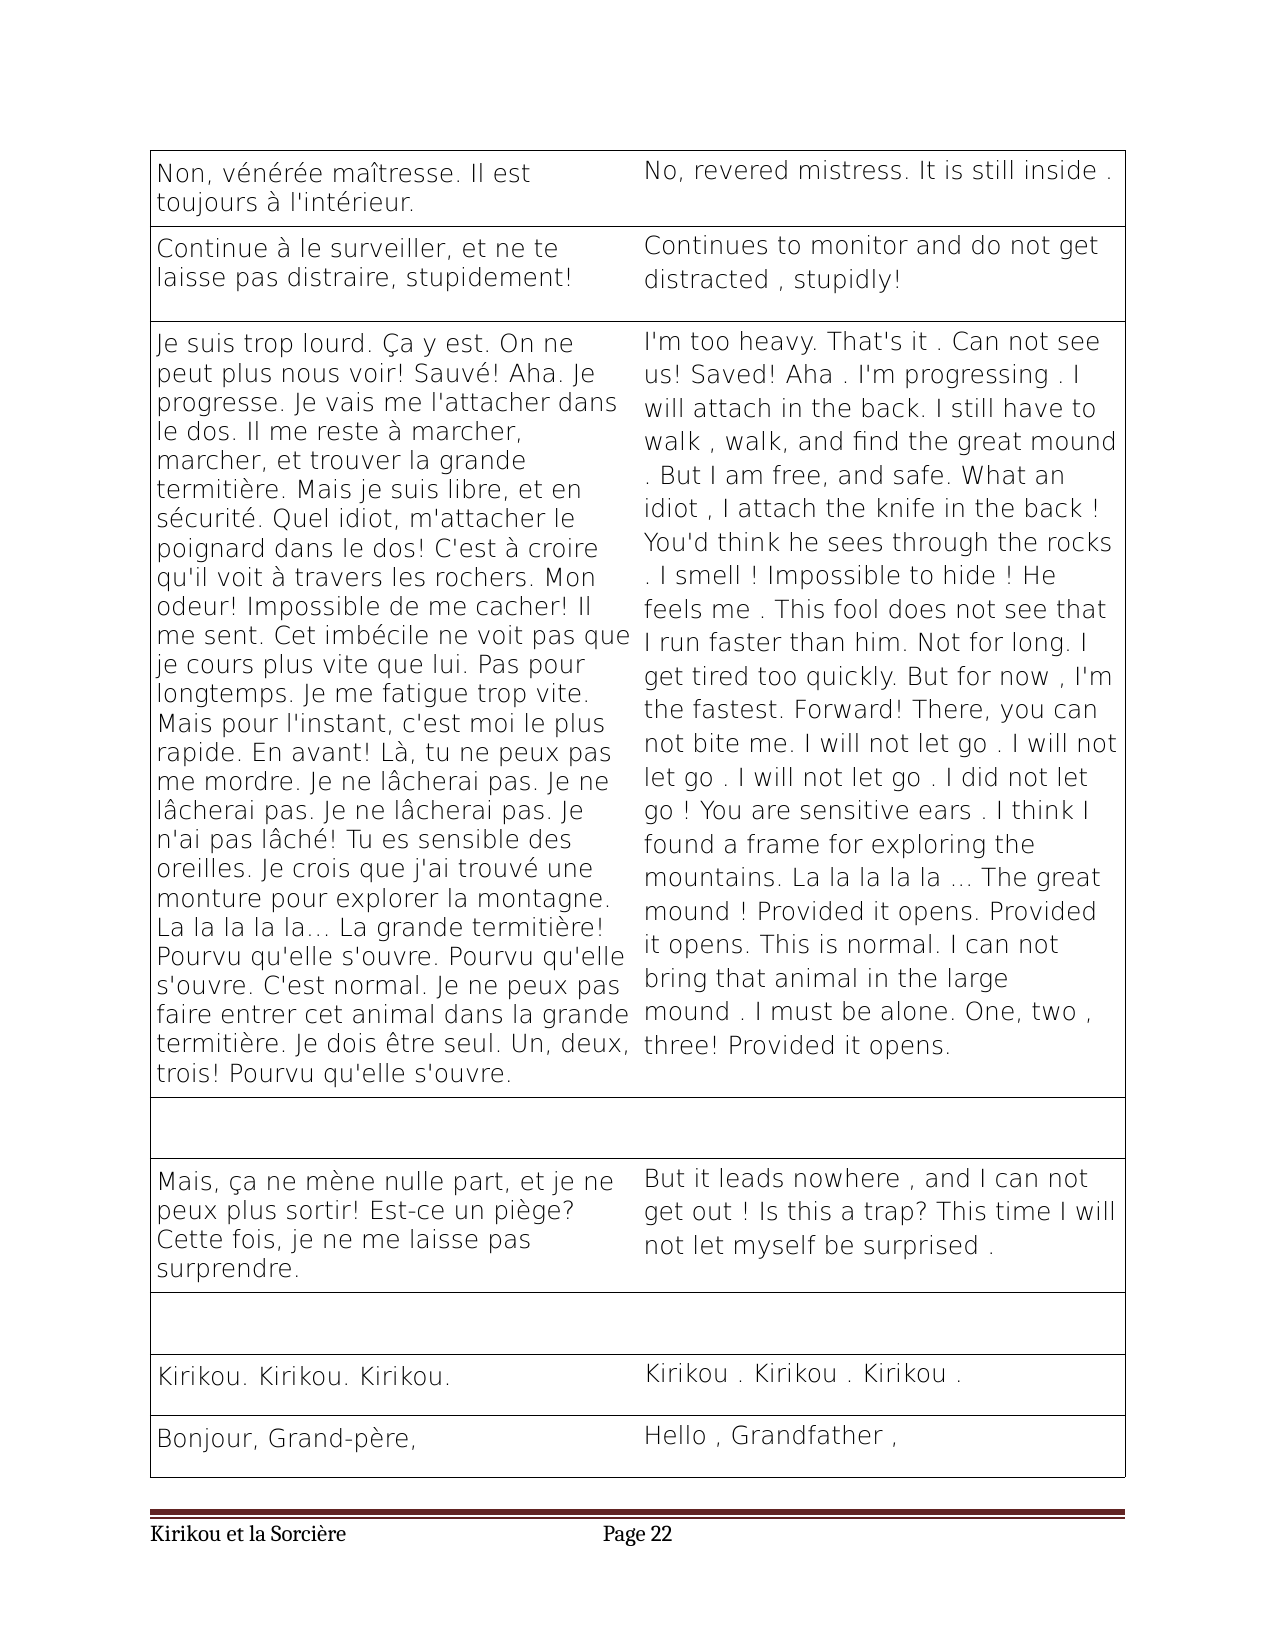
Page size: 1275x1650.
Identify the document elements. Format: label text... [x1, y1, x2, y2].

table_cell No, revered mistress. It is still inside . [638, 151, 1125, 226]
table_cell Continues to monitor and do not get distracted , stupidly! [638, 227, 1125, 321]
table_cell Non, vénérée maîtresse. Il est toujours à l'intérieur. [151, 151, 637, 226]
table_cell Je suis trop lourd. Ça y est. On ne peut plus nous voir! Sauvé! Aha. Je progresse. Je vais me l'attacher dans le dos. Il me reste à marcher, marcher, et trouver la grande termitière. Mais je suis libre, et en sécurité. Quel idiot, m'attacher le poignard dans le dos! C'est à croire qu'il voit à travers les rochers. Mon odeur! Impossible de me cacher! Il me sent. Cet imbécile ne voit pas que je cours plus vite que lui. Pas pour longtemps. Je me fatigue trop vite. Mais pour l'instant, c'est moi le plus rapide. En avant! Là, tu ne peux pas me mordre. Je ne lâcherai pas. Je ne lâcherai pas. Je ne lâcherai pas. Je n'ai pas lâché! Tu es sensible des oreilles. Je crois que j'ai trouvé une monture pour explorer la montagne. La la la la la… La grande termitière! Pourvu qu'elle s'ouvre. Pourvu qu'elle s'ouvre. C'est normal. Je ne peux pas faire entrer cet animal dans la grande termitière. Je dois être seul. Un, deux, trois! Pourvu qu'elle s'ouvre. [151, 322, 637, 1097]
table_cell [151, 1293, 637, 1354]
table_cell But it leads nowhere , and I can not get out ! Is this a trap? This time I will not let myself be surprised . [638, 1159, 1125, 1292]
table_cell Mais, ça ne mène nulle part, et je ne peux plus sortir! Est-ce un piège? Cette fois, je ne me laisse pas surprendre. [151, 1159, 637, 1292]
table_cell Kirikou . Kirikou . Kirikou . [638, 1355, 1125, 1415]
table_cell Kirikou. Kirikou. Kirikou. [151, 1355, 637, 1415]
table_cell Hello , Grandfather , [638, 1416, 1125, 1477]
table_cell Bonjour, Grand-père, [151, 1416, 637, 1477]
table_cell Continue à le surveiller, et ne te laisse pas distraire, stupidement! [151, 227, 637, 321]
table_cell [151, 1098, 637, 1158]
table_cell [638, 1293, 1125, 1354]
table_cell [638, 1098, 1125, 1158]
table_cell I'm too heavy. That's it . Can not see us! Saved! Aha . I'm progressing . I will attach in the back. I still have to walk , walk, and find the great mound . But I am free, and safe. What an idiot , I attach the knife in the back ! You'd think he sees through the rocks . I smell ! Impossible to hide ! He feels me . This fool does not see that I run faster than him. Not for long. I get tired too quickly. But for now , I'm the fastest. Forward! There, you can not bite me. I will not let go . I will not let go . I will not let go . I did not let go ! You are sensitive ears . I think I found a frame for exploring the mountains. La la la la la ... The great mound ! Provided it opens. Provided it opens. This is normal. I can not bring that animal in the large mound . I must be alone. One, two , three! Provided it opens. [638, 322, 1125, 1097]
